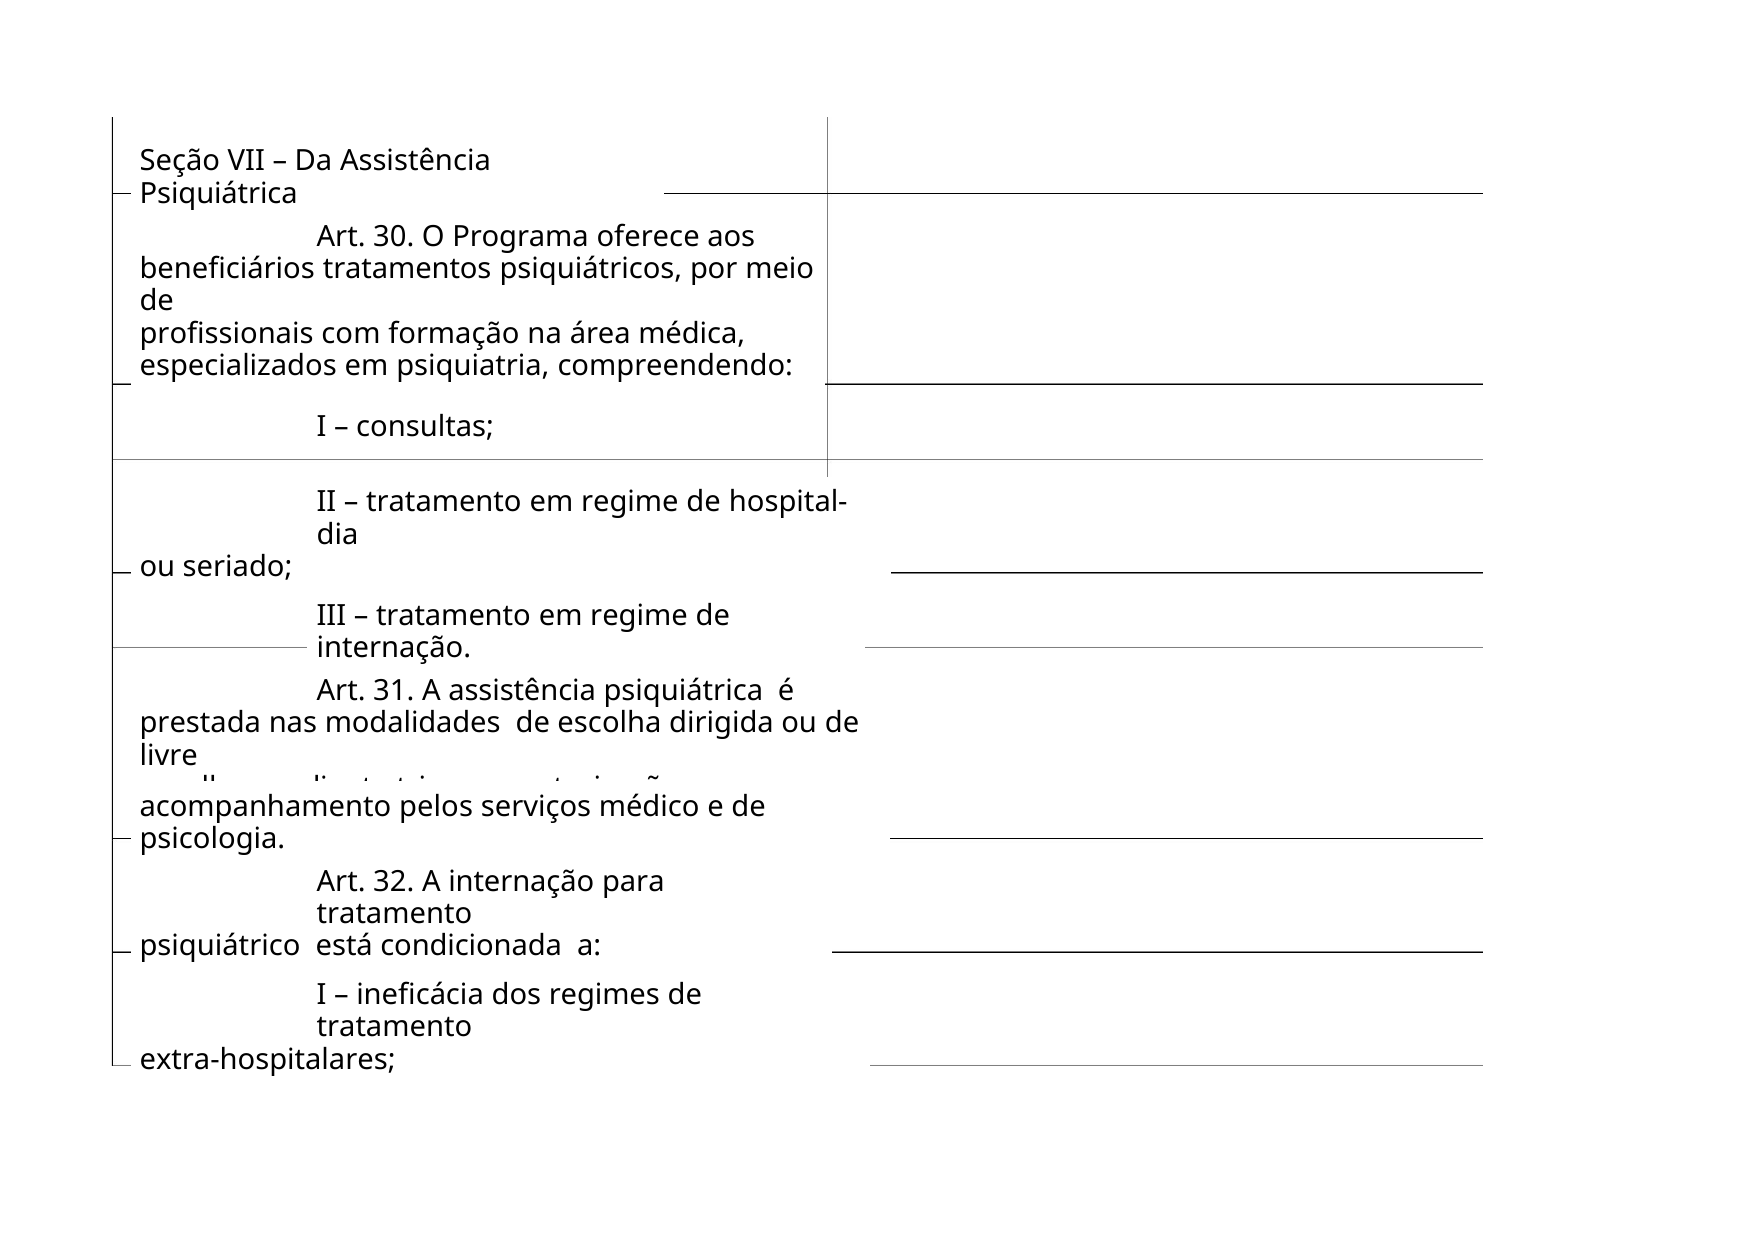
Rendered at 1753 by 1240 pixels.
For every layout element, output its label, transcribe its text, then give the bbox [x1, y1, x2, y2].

text psiquiátrico está condicionada a: [139, 930, 823, 962]
text acompanhamento pelos serviços médico e de psicologia. [139, 790, 881, 855]
text Seção VII – Da Assistência Psiquiátrica [139, 145, 655, 210]
text Art. 31. A assistência psiquiátrica é [316, 674, 886, 707]
text II – tratamento em regime de hospital-dia [316, 486, 882, 551]
text extra-hospitalares; [139, 1043, 861, 1076]
picture [111, 117, 1483, 1066]
text III – tratamento em regime de internação. [316, 599, 857, 664]
text I – consultas; [316, 411, 498, 443]
text beneficiários tratamentos psiquiátricos, por meio de [139, 252, 816, 317]
text prestada nas modalidades de escolha dirigida ou de livre [139, 707, 886, 772]
text escolha, mediante triagem, autorização e [139, 772, 886, 781]
text Art. 32. A internação para tratamento [316, 865, 823, 930]
text I – ineficácia dos regimes de tratamento [316, 979, 861, 1043]
text profissionais com formação na área médica, [139, 317, 816, 350]
text Art. 30. O Programa oferece aos [316, 220, 816, 252]
text especializados em psiquiatria, compreendendo: [139, 350, 816, 382]
text ou seriado; [139, 551, 882, 583]
